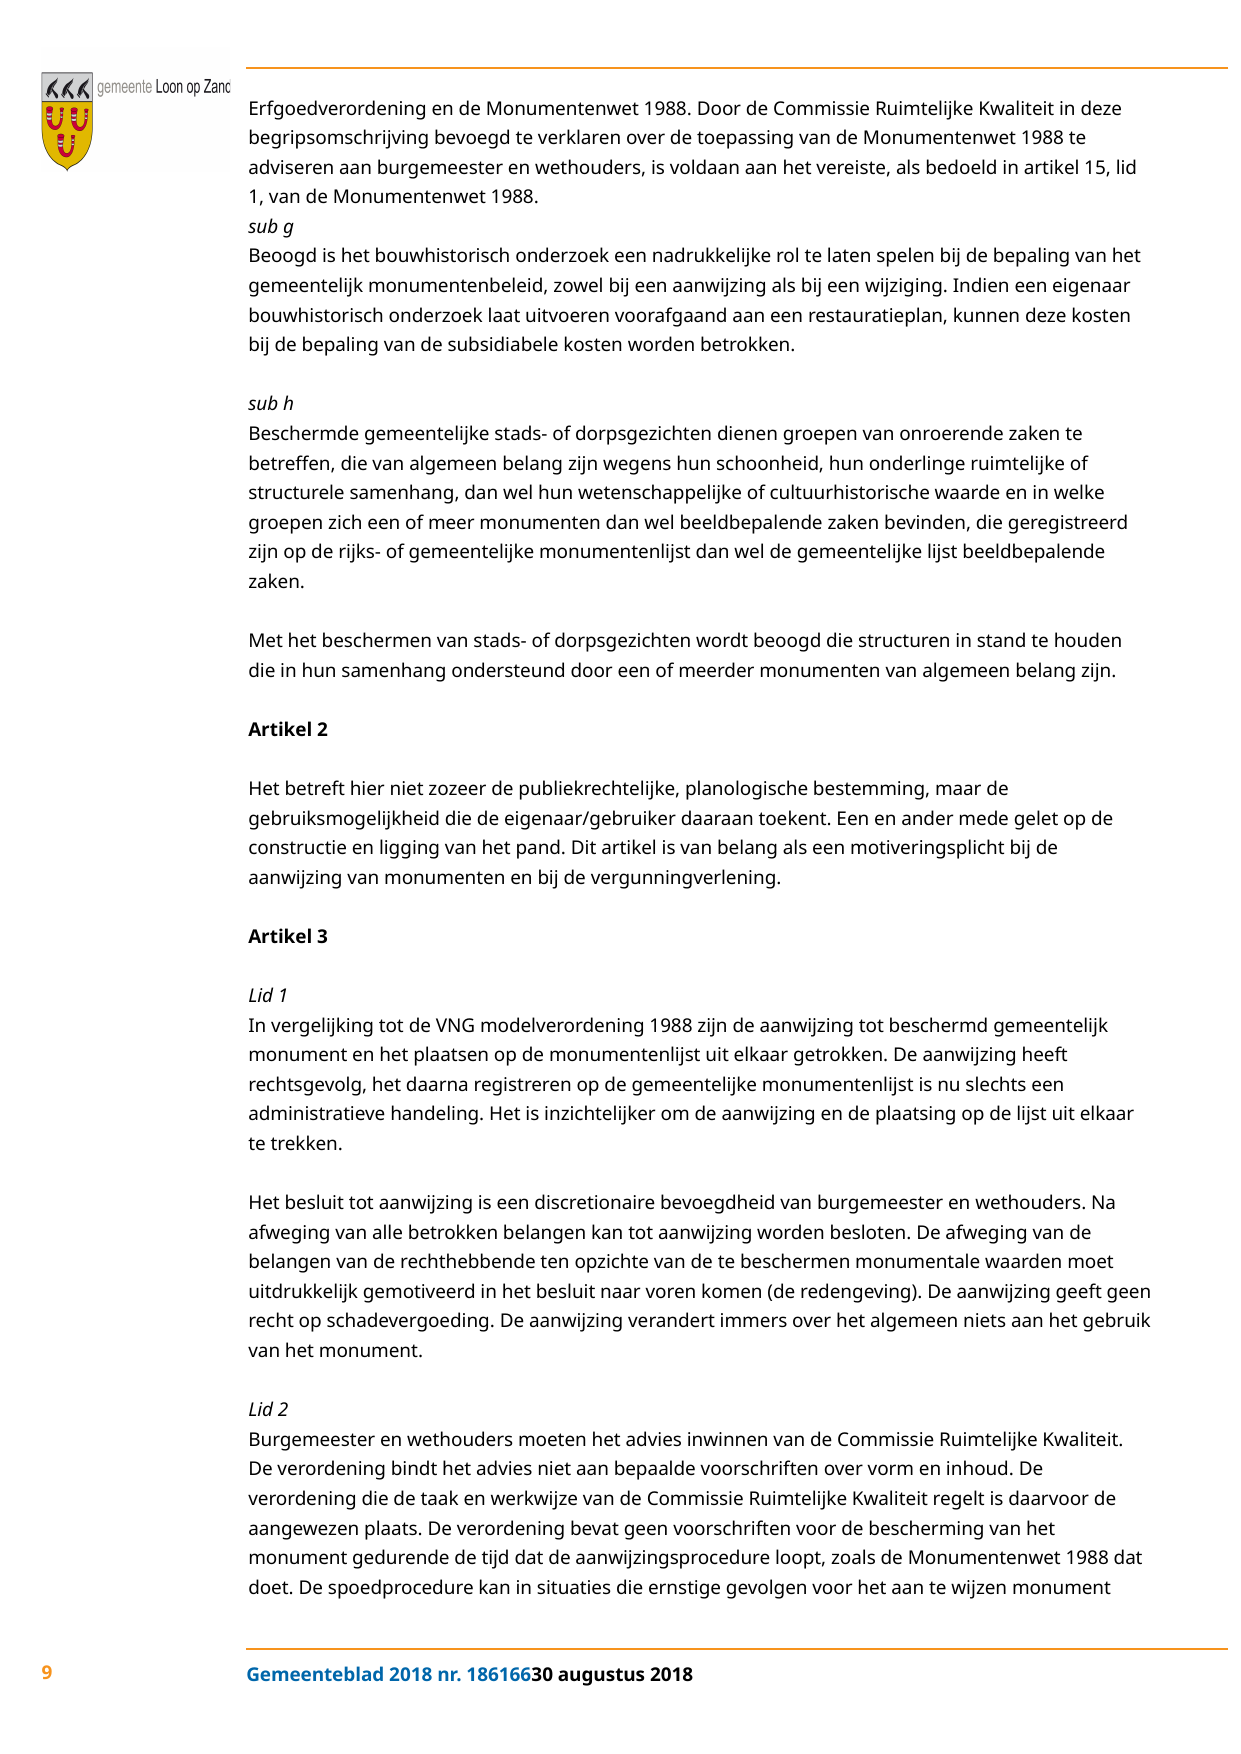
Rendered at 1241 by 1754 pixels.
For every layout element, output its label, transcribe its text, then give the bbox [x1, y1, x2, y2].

text Artikel 3 [248, 923, 1152, 949]
text sub g [248, 213, 1152, 239]
text Burgemeester en wethouders moeten het advies inwinnen van de Commissie Ruimtelijke Kwaliteit. De verordening bindt het advies niet aan bepaalde voorschriften over vorm en inhoud. De verordening die de taak en werkwijze van de Commissie Ruimtelijke Kwaliteit regelt is daarvoor de aangewezen plaats. De verordening bevat geen voorschriften voor de bescherming van het monument gedurende de tijd dat de aanwijzingsprocedure loopt, zoals de Monumentenwet 1988 dat doet. De spoedprocedure kan in situaties die ernstige gevolgen voor het aan te wijzen monument [248, 1426, 1152, 1600]
text In vergelijking tot de VNG modelverordening 1988 zijn de aanwijzing tot beschermd gemeentelijk monument en het plaatsen op de monumentenlijst uit elkaar getrokken. De aanwijzing heeft rechtsgevolg, het daarna registreren op de gemeentelijke monumentenlijst is nu slechts een administratieve handeling. Het is inzichtelijker om de aanwijzing en de plaatsing op de lijst uit elkaar te trekken. [248, 1012, 1152, 1156]
text Lid 2 [248, 1396, 1152, 1422]
text sub h [248, 391, 1152, 416]
text Artikel 2 [248, 716, 1152, 742]
text Het besluit tot aanwijzing is een discretionaire bevoegdheid van burgemeester en wethouders. Na afweging van alle betrokken belangen kan tot aanwijzing worden besloten. De afweging van de belangen van de rechthebbende ten opzichte van de te beschermen monumentale waarden moet uitdrukkelijk gemotiveerd in het besluit naar voren komen (de redengeving). De aanwijzing geeft geen recht op schadevergoeding. De aanwijzing verandert immers over het algemeen niets aan het gebruik van het monument. [248, 1189, 1152, 1363]
text Erfgoedverordening en de Monumentenwet 1988. Door de Commissie Ruimtelijke Kwaliteit in deze begripsomschrijving bevoegd te verklaren over de toepassing van de Monumentenwet 1988 te adviseren aan burgemeester en wethouders, is voldaan aan het vereiste, als bedoeld in artikel 15, lid 1, van de Monumentenwet 1988. [248, 95, 1152, 209]
text Beschermde gemeentelijke stads- of dorpsgezichten dienen groepen van onroerende zaken te betreffen, die van algemeen belang zijn wegens hun schoonheid, hun onderlinge ruimtelijke of structurele samenhang, dan wel hun wetenschappelijke of cultuurhistorische waarde en in welke groepen zich een of meer monumenten dan wel beeldbepalende zaken bevinden, die geregistreerd zijn op de rijks- of gemeentelijke monumentenlijst dan wel de gemeentelijke lijst beeldbepalende zaken. [248, 420, 1152, 594]
text Met het beschermen van stads- of dorpsgezichten wordt beoogd die structuren in stand te houden die in hun samenhang ondersteund door een of meerder monumenten van algemeen belang zijn. [248, 627, 1152, 683]
text Beoogd is het bouwhistorisch onderzoek een nadrukkelijke rol te laten spelen bij de bepaling van het gemeentelijk monumentenbeleid, zowel bij een aanwijzing als bij een wijziging. Indien een eigenaar bouwhistorisch onderzoek laat uitvoeren voorafgaand aan een restauratieplan, kunnen deze kosten bij de bepaling van de subsidiabele kosten worden betrokken. [248, 243, 1152, 357]
picture [41, 47, 231, 172]
text Lid 1 [248, 982, 1152, 1008]
text Het betreft hier niet zozeer de publiekrechtelijke, planologische bestemming, maar de gebruiksmogelijkheid die de eigenaar/gebruiker daaraan toekent. Een en ander mede gelet op de constructie en ligging van het pand. Dit artikel is van belang als een motiveringsplicht bij de aanwijzing van monumenten en bij de vergunningverlening. [248, 775, 1152, 890]
